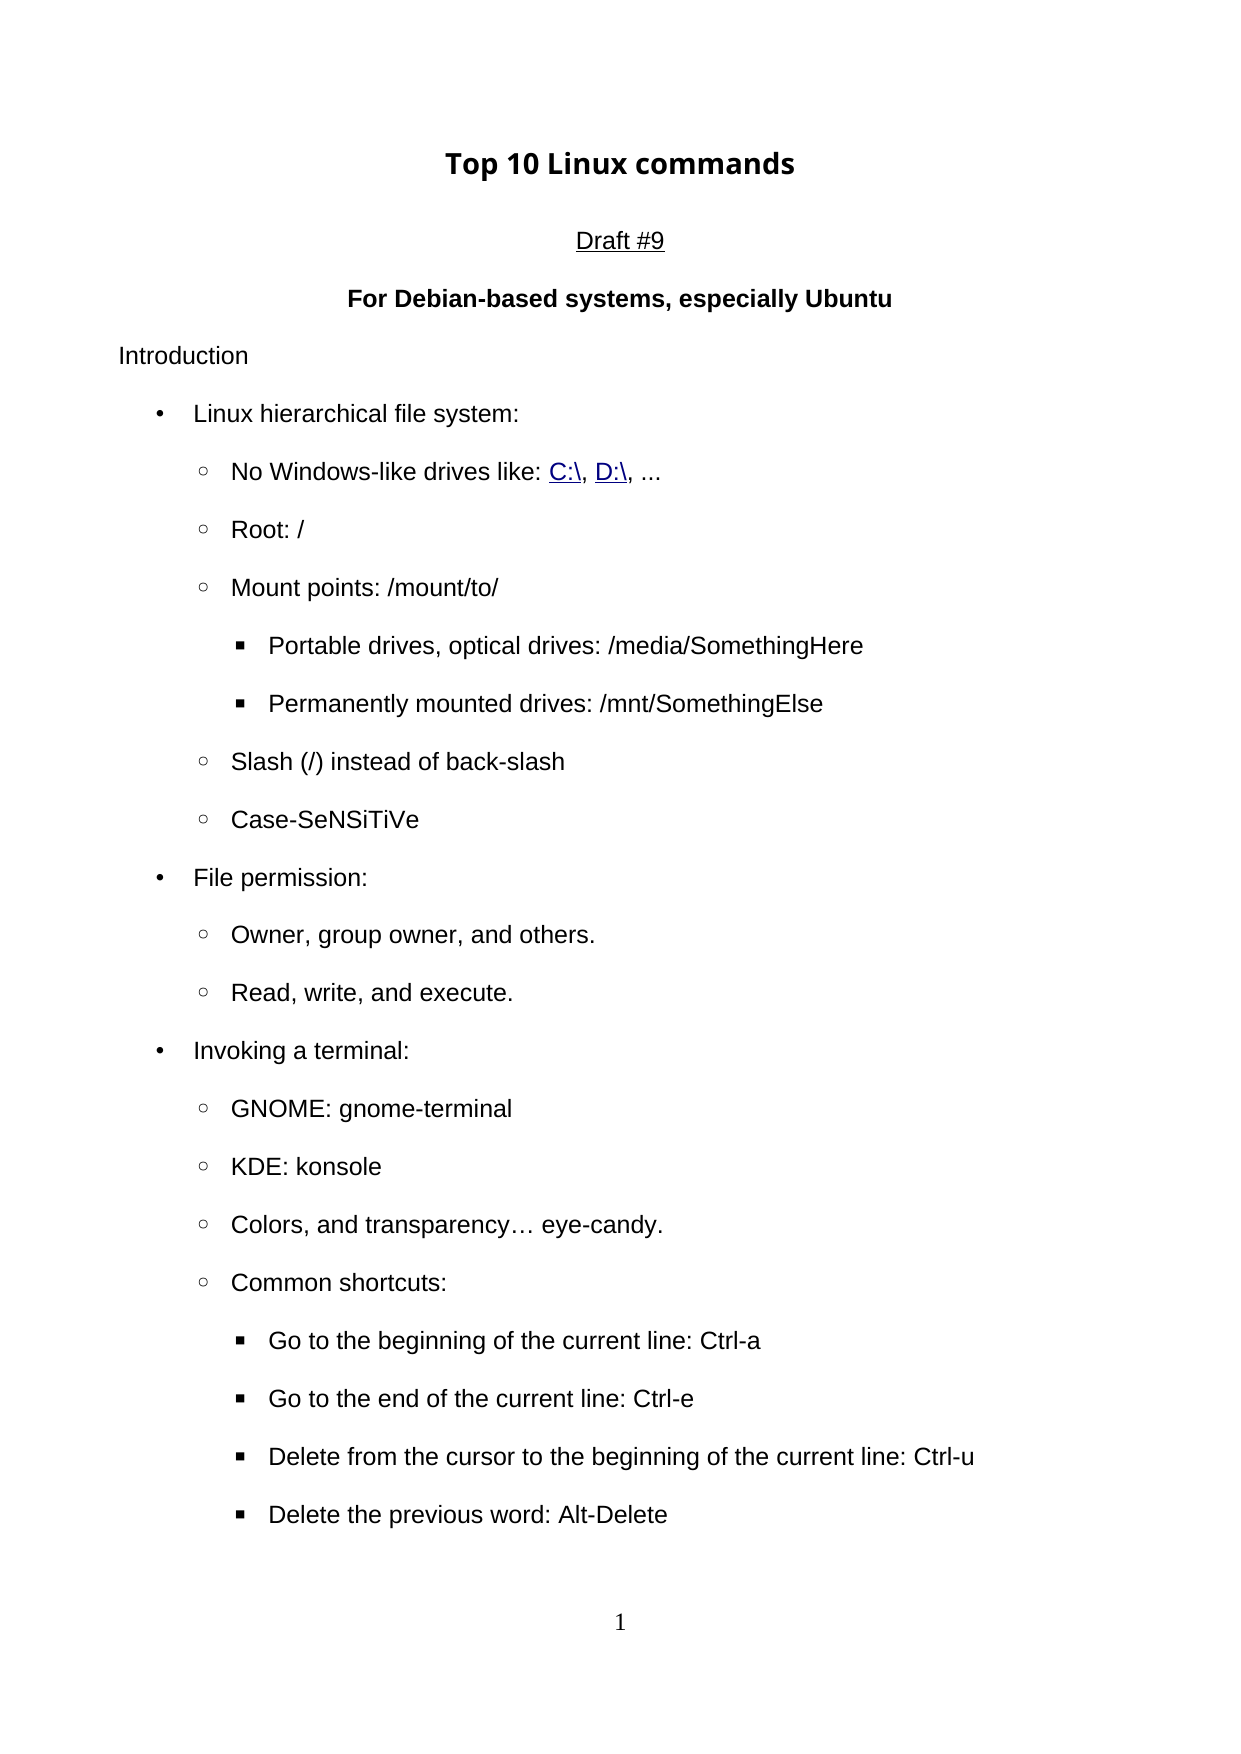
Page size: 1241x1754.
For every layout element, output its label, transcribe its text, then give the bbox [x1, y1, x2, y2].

list GNOME: gnome-terminal [193, 1094, 1122, 1123]
list No Windows-like drives like: C:\, D:\, ... [193, 457, 1122, 486]
list Invoking a terminal: [156, 1036, 1122, 1065]
list File permission: [156, 862, 1122, 891]
list Go to the beginning of the current line: Ctrl-a [231, 1326, 1122, 1355]
list Common shortcuts: [193, 1268, 1122, 1297]
list Portable drives, optical drives: /media/SomethingHere [231, 631, 1122, 660]
list Owner, group owner, and others. [193, 920, 1122, 949]
text For Debian-based systems, especially Ubuntu [118, 283, 1122, 312]
list Case-SeNSiTiVe [193, 804, 1122, 833]
list Read, write, and execute. [193, 978, 1122, 1007]
list KDE: konsole [193, 1152, 1122, 1181]
list Root: / [193, 515, 1122, 544]
list Delete the previous word: Alt-Delete [231, 1499, 1122, 1528]
list Linux hierarchical file system: [156, 399, 1122, 428]
list Colors, and transparency… eye-candy. [193, 1210, 1122, 1239]
text Introduction [118, 341, 1122, 370]
list Mount points: /mount/to/ [193, 573, 1122, 602]
list Go to the end of the current line: Ctrl-e [231, 1384, 1122, 1413]
list Delete from the cursor to the beginning of the current line: Ctrl-u [231, 1442, 1122, 1471]
list Permanently mounted drives: /mnt/SomethingElse [231, 689, 1122, 718]
text Draft #9 [118, 226, 1122, 254]
subtitle Top 10 Linux commands [118, 143, 1122, 183]
list Slash (/) instead of back-slash [193, 747, 1122, 776]
